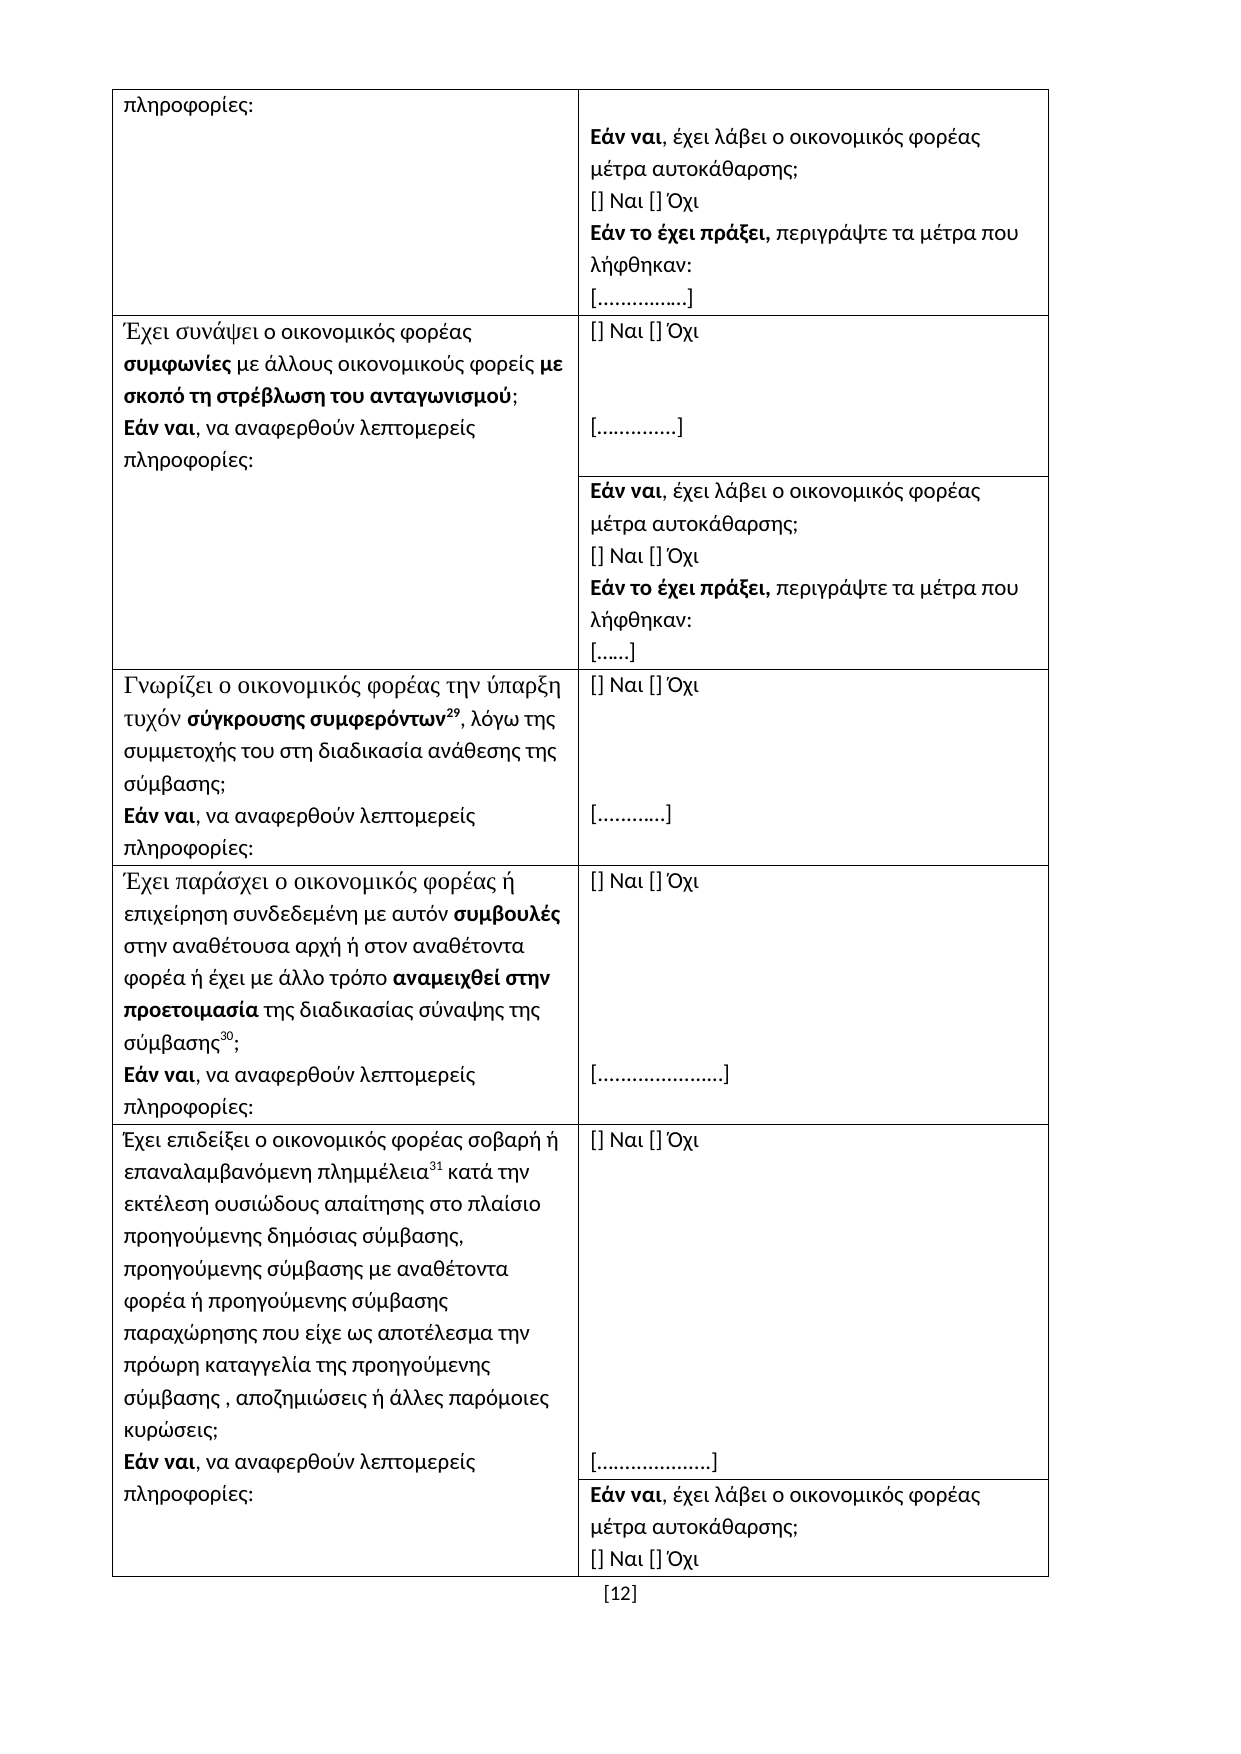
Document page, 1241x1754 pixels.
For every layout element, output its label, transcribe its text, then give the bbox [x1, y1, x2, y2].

table_cell Εάν ναι, έχει λάβει ο οικονομικός φορέας μέτρα αυτοκάθαρσης; [] Ναι [] Όχι Εάν το έχει πράξει, περιγράψτε τα μέτρα που λήφθηκαν: [..........……] [579, 90, 1048, 315]
table_cell [] Ναι [] Όχι [.........…] [579, 670, 1048, 865]
table_cell [] Ναι [] Όχι [….................] [579, 1125, 1048, 1479]
table_cell [] Ναι [] Όχι […...........] [579, 316, 1048, 476]
table_cell Έχει συνάψει ο οικονομικός φορέας συμφωνίες με άλλους οικονομικούς φορείς με σκοπό τη στρέβλωση του ανταγωνισμού; Εάν ναι, να αναφερθούν λεπτομερείς πληροφορίες: [113, 316, 578, 669]
table_cell [] Ναι [] Όχι [...................…] [579, 866, 1048, 1124]
table_cell πληροφορίες: [113, 90, 578, 315]
table_cell Γνωρίζει ο οικονομικός φορέας την ύπαρξη τυχόν σύγκρουσης συμφερόντων, λόγω της συμμετοχής του στη διαδικασία ανάθεσης της σύμβασης; Εάν ναι, να αναφερθούν λεπτομερείς πληροφορίες: [113, 670, 578, 865]
table_cell Έχει επιδείξει ο οικονομικός φορέας σοβαρή ή επαναλαμβανόμενη πλημμέλεια κατά την εκτέλεση ουσιώδους απαίτησης στο πλαίσιο προηγούμενης δημόσιας σύμβασης, προηγούμενης σύμβασης με αναθέτοντα φορέα ή προηγούμενης σύμβασης παραχώρησης που είχε ως αποτέλεσμα την πρόωρη καταγγελία της προηγούμενης σύμβασης , αποζημιώσεις ή άλλες παρόμοιες κυρώσεις; Εάν ναι, να αναφερθούν λεπτομερείς πληροφορίες: [113, 1125, 578, 1576]
table_cell Έχει παράσχει ο οικονομικός φορέας ή επιχείρηση συνδεδεμένη με αυτόν συμβουλές στην αναθέτουσα αρχή ή στον αναθέτοντα φορέα ή έχει με άλλο τρόπο αναμειχθεί στην προετοιμασία της διαδικασίας σύναψης της σύμβασης; Εάν ναι, να αναφερθούν λεπτομερείς πληροφορίες: [113, 866, 578, 1124]
table_cell Εάν ναι, έχει λάβει ο οικονομικός φορέας μέτρα αυτοκάθαρσης; [] Ναι [] Όχι [579, 1480, 1048, 1576]
table_cell Εάν ναι, έχει λάβει ο οικονομικός φορέας μέτρα αυτοκάθαρσης; [] Ναι [] Όχι Εάν το έχει πράξει, περιγράψτε τα μέτρα που λήφθηκαν: [……] [579, 477, 1048, 669]
